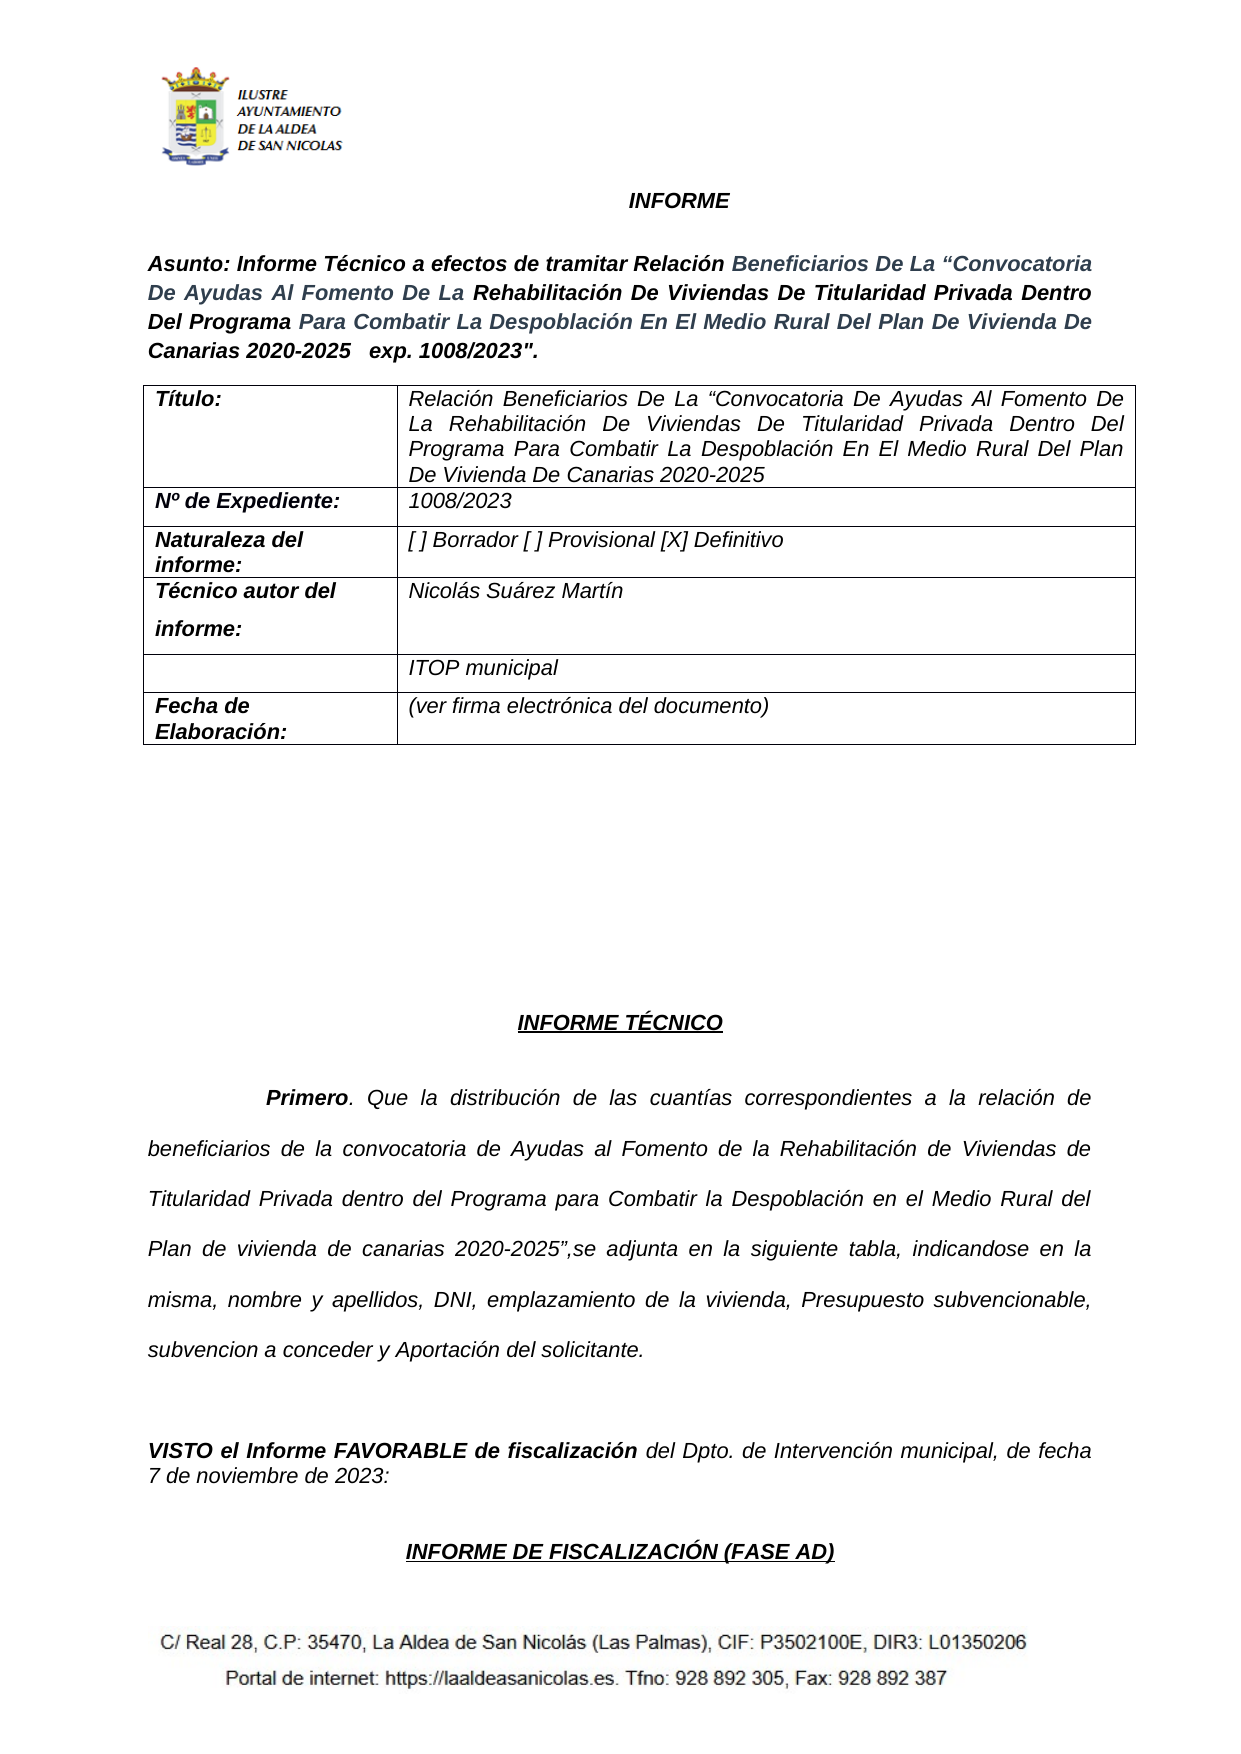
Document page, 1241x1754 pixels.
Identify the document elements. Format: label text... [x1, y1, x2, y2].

table_cell Nº de Expediente: [144, 488, 397, 526]
table_cell ITOP municipal [398, 655, 1135, 692]
table_cell (ver firma electrónica del documento) [398, 693, 1135, 744]
table_cell Naturaleza del informe: [144, 527, 397, 577]
table_cell 1008/2023 [398, 488, 1135, 526]
text INFORME DE FISCALIZACIÓN (FASE AD) [148, 1539, 1093, 1564]
table_cell [ ] Borrador [ ] Provisional [X] Definitivo [398, 527, 1135, 577]
text Asunto: Informe Técnico a efectos de tramitar Relación Beneficiarios De La “Convocatoria De Ayudas Al Fomento De La Rehabilitación De Viviendas De Titularidad Privada Dentro Del Programa Para Combatir La Despoblación En El Medio Rural Del Plan De Vivienda De Canarias 2020-2025 exp. 1008/2023". [148, 251, 1093, 363]
picture [148, 1626, 1034, 1694]
table_header Relación Beneficiarios De La “Convocatoria De Ayudas Al Fomento De La Rehabilitación De Viviendas De Titularidad Privada Dentro Del Programa Para Combatir La Despoblación En El Medio Rural Del Plan De Vivienda De Canarias 2020-2025 [398, 386, 1135, 487]
table_cell [144, 655, 397, 692]
picture [148, 59, 358, 173]
table_cell Técnico autor del informe: [144, 578, 397, 653]
text VISTO el Informe FAVORABLE de fiscalización del Dpto. de Intervención municipal, de fecha 7 de noviembre de 2023: [148, 1438, 1093, 1488]
table_header Título: [144, 386, 397, 487]
text INFORME [148, 188, 1093, 214]
table_cell Fecha de Elaboración: [144, 693, 397, 744]
text INFORME TÉCNICO [148, 1009, 1093, 1035]
table_cell Nicolás Suárez Martín [398, 578, 1135, 653]
text Primero. Que la distribución de las cuantías correspondientes a la relación de beneficiarios de la convocatoria de Ayudas al Fomento de la Rehabilitación de Viviendas de Titularidad Privada dentro del Programa para Combatir la Despoblación en el Medio Rural del Plan de vivienda de canarias 2020-2025”,se adjunta en la siguiente tabla, indicandose en la misma, nombre y apellidos, DNI, emplazamiento de la vivienda, Presupuesto subvencionable, subvencion a conceder y Aportación del solicitante. [148, 1085, 1093, 1362]
